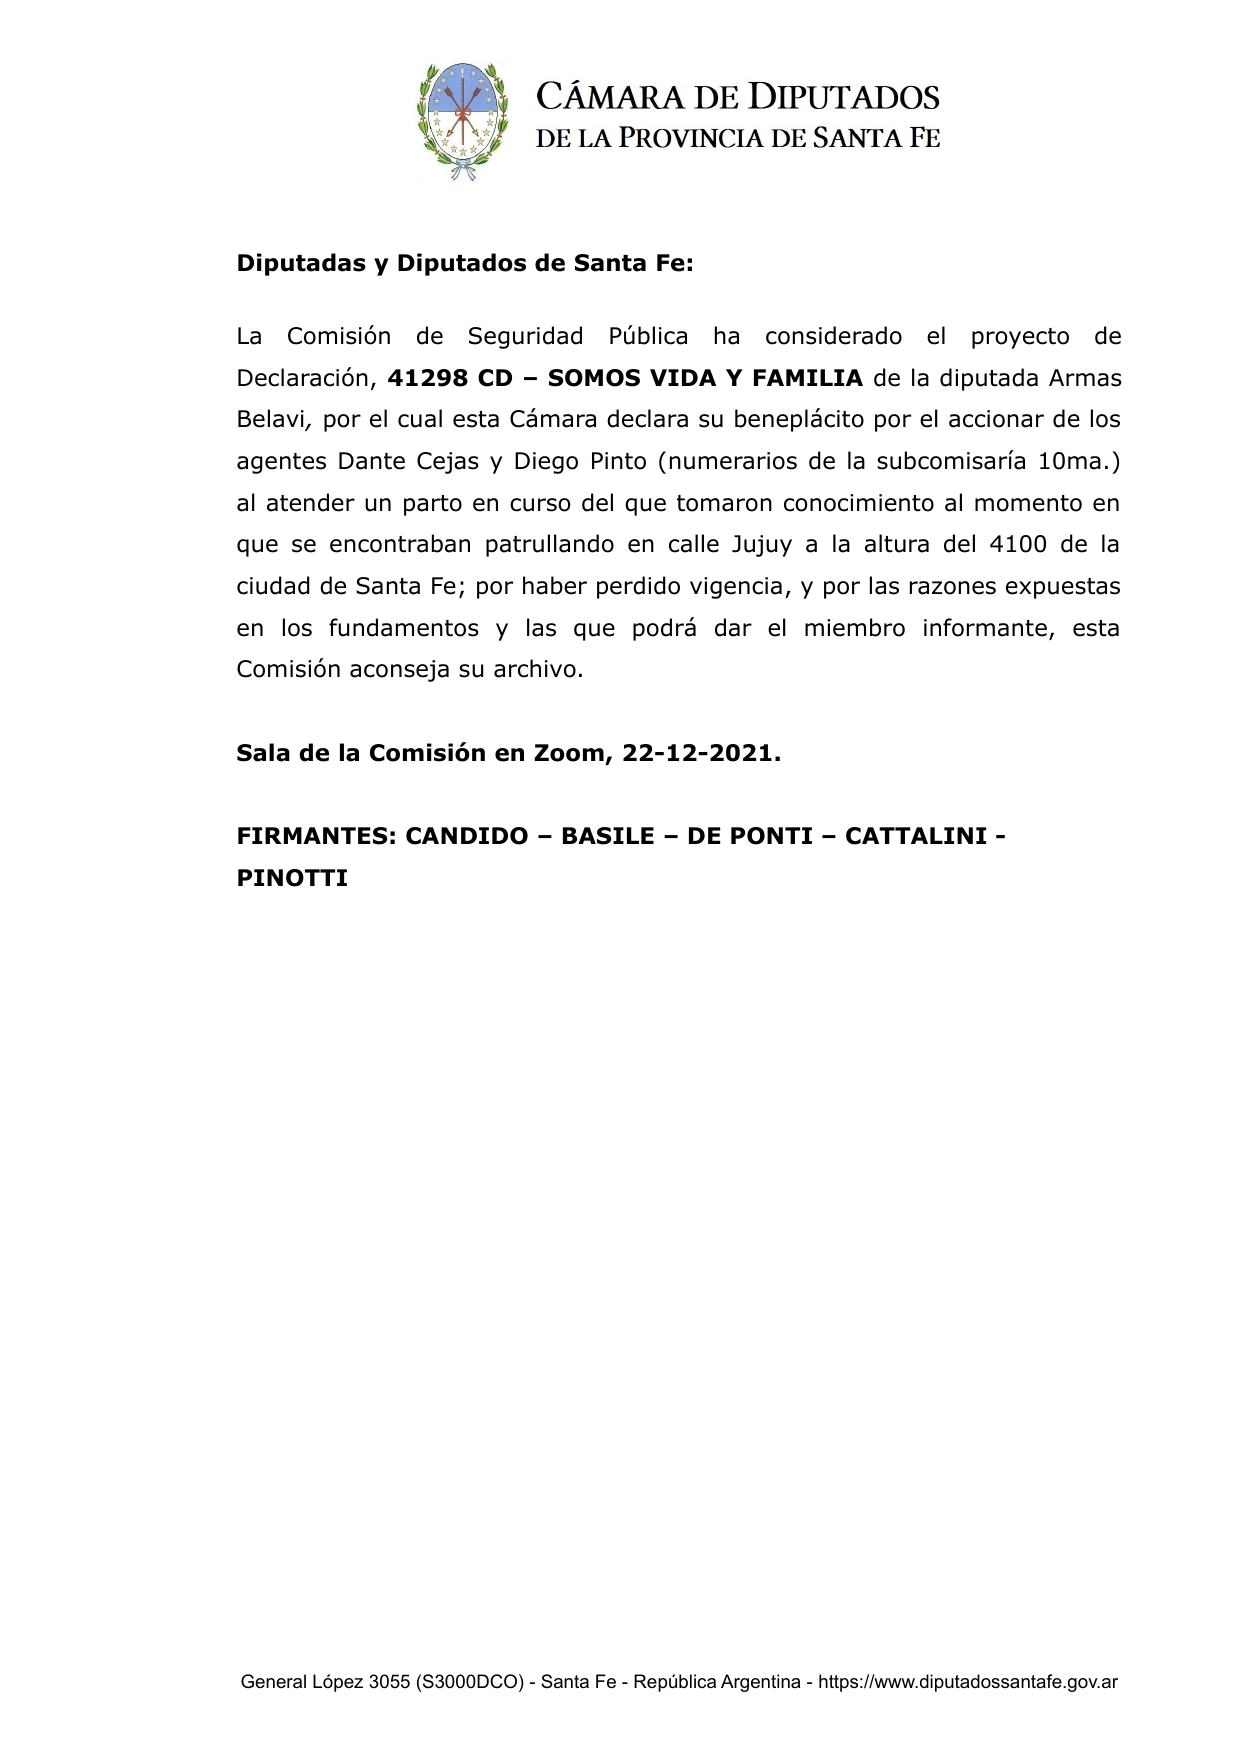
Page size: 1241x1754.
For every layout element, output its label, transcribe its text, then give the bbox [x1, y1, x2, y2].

text La Comisión de Seguridad Pública ha considerado el proyecto de Declaración, 41298 CD – SOMOS VIDA Y FAMILIA de la diputada Armas Belavi, por el cual esta Cámara declara su beneplácito por el accionar de los agentes Dante Cejas y Diego Pinto (numerarios de la subcomisaría 10ma.) al atender un parto en curso del que tomaron conocimiento al momento en que se encontraban patrullando en calle Jujuy a la altura del 4100 de la ciudad de Santa Fe; por haber perdido vigencia, y por las razones expuestas en los fundamentos y las que podrá dar el miembro informante, esta Comisión aconseja su archivo. [236, 322, 1122, 683]
text Sala de la Comisión en Zoom, 22-12-2021. [236, 738, 1122, 766]
text FIRMANTES: CANDIDO – BASILE – DE PONTI – CATTALINI - PINOTTI [236, 822, 1122, 891]
text Diputadas y Diputados de Santa Fe: [236, 248, 1122, 276]
picture [413, 59, 945, 183]
